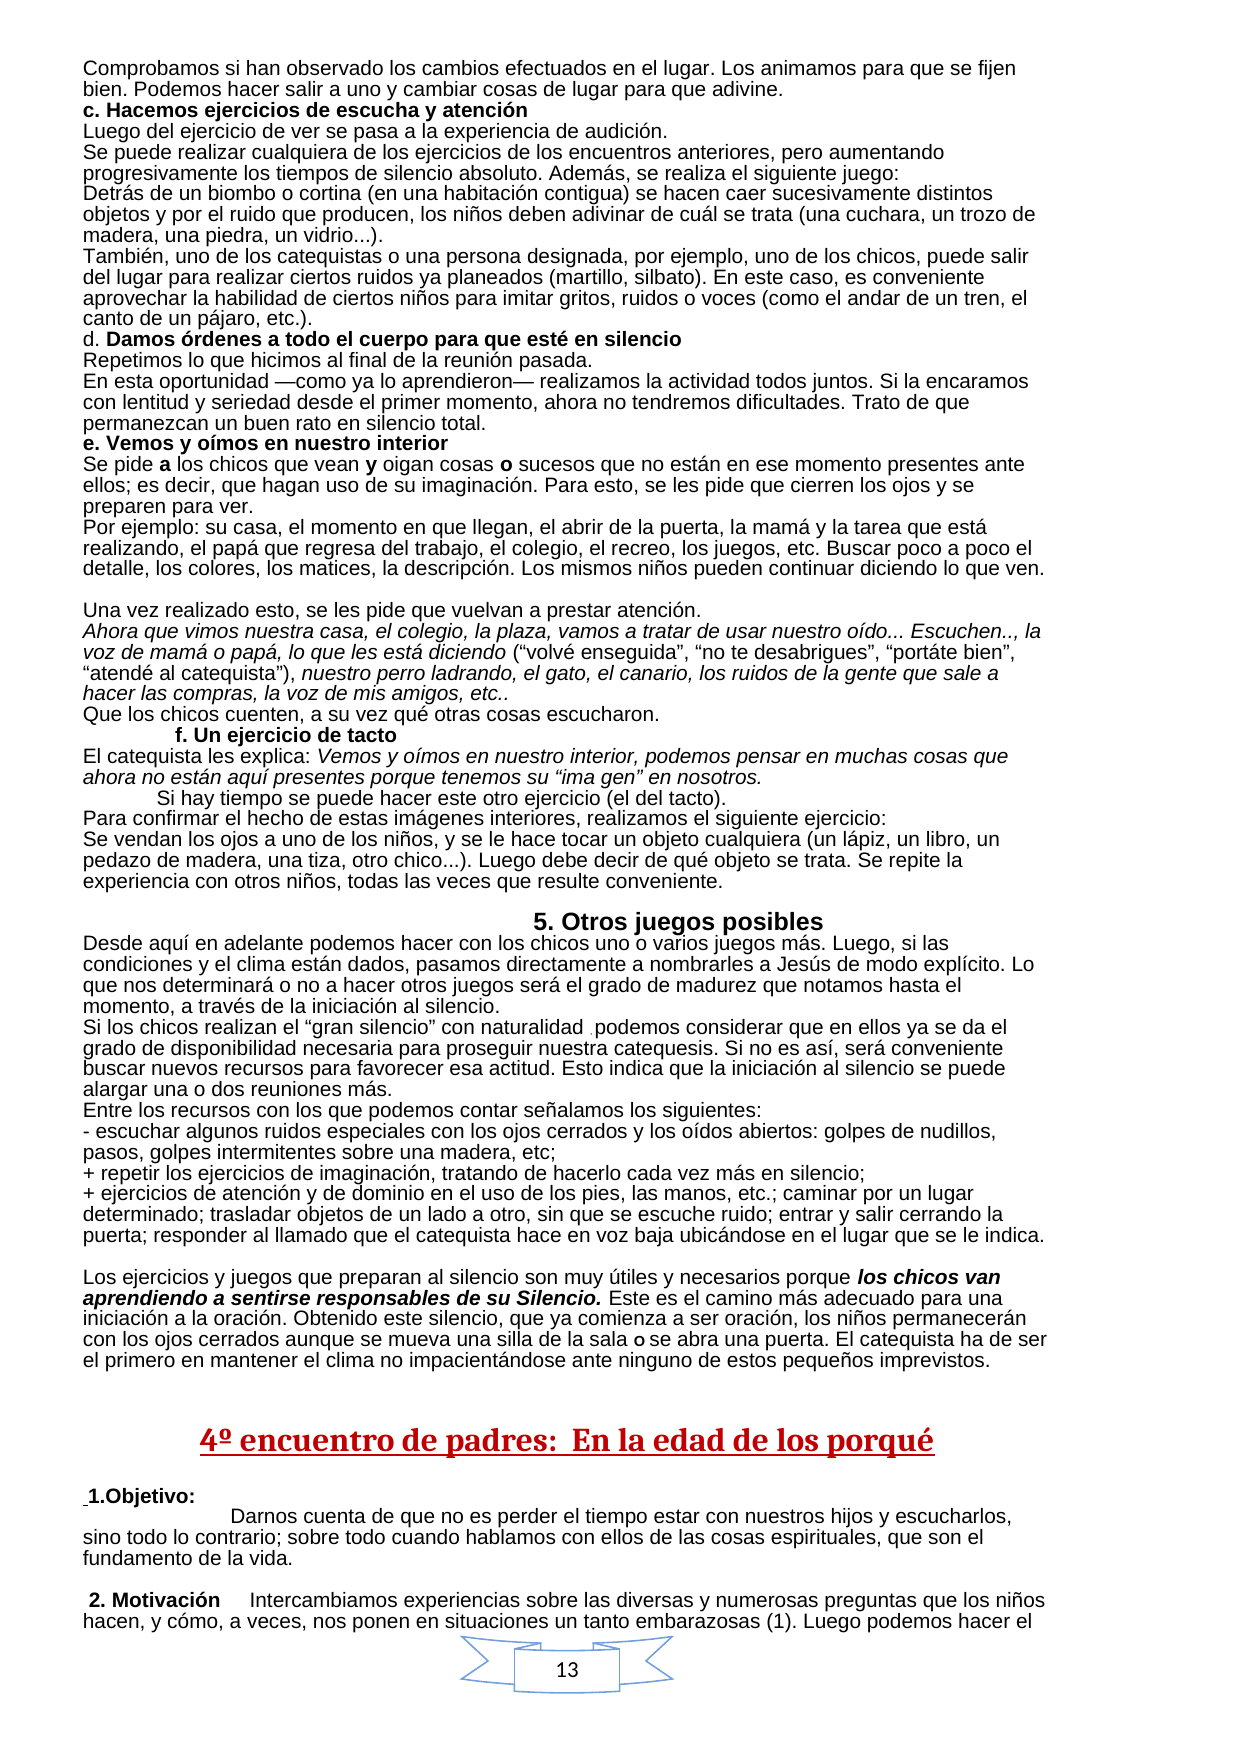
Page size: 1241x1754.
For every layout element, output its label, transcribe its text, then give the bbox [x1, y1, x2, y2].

text 1.Objetivo: [83, 1486, 1051, 1507]
text Comprobamos si han observado los cambios efectuados en el lugar. Los animamos para que se fijen bien. Podemos hacer salir a uno y cambiar cosas de lugar para que adivine. c. Hacemos ejercicios de escucha y atención Luego del ejercicio de ver se pasa a la experiencia de audición. Se puede realizar cualquiera de los ejercicios de los encuentros anteriores, pero aumentando progresivamente los tiempos de silencio absoluto. Además, se realiza el siguiente juego: Detrás de un biombo o cortina (en una habitación contigua) se hacen caer sucesivamente distintos objetos y por el ruido que producen, los niños deben adivinar de cuál se trata (una cuchara, un trozo de madera, una piedra, un vidrio...). También, uno de los catequistas o una persona designada, por ejemplo, uno de los chicos, puede salir del lugar para realizar ciertos ruidos ya planeados (martillo, silbato). En este caso, es conveniente aprovechar la habilidad de ciertos niños para imitar gritos, ruidos o voces (como el andar de un tren, el canto de un pájaro, etc.). d. Damos órdenes a todo el cuerpo para que esté en silencio Repetimos lo que hicimos al final de la reunión pasada. En esta oportunidad —como ya lo aprendieron— realizamos la actividad todos juntos. Si la encaramos con lentitud y seriedad desde el primer momento, ahora no tendremos dificultades. Trato de que permanezcan un buen rato en silencio total. e. Vemos y oímos en nuestro interior Se pide a los chicos que vean y oigan cosas o sucesos que no están en ese momento presentes ante ellos; es decir, que hagan uso de su imaginación. Para esto, se les pide que cierren los ojos y se preparen para ver. Por ejemplo: su casa, el momento en que llegan, el abrir de la puerta, la mamá y la tarea que está realizando, el papá que regresa del trabajo, el colegio, el recreo, los juegos, etc. Buscar poco a poco el detalle, los colores, los matices, la descripción. Los mismos niños pueden continuar diciendo lo que ven. Una vez realizado esto, se les pide que vuelvan a prestar atención. Ahora que vimos nuestra casa, el colegio, la plaza, vamos a tratar de usar nuestro oído... Escuchen.., la voz de mamá o papá, lo que les está diciendo (“volvé enseguida”, “no te desabrigues”, “portáte bien”, “atendé al catequista”), nuestro perro ladrando, el gato, el canario, los ruidos de la gente que sale a hacer las compras, la voz de mis amigos, etc.. Que los chicos cuenten, a su vez qué otras cosas escucharon. f. Un ejercicio de tacto El catequista les explica: Vemos y oímos en nuestro interior, podemos pensar en muchas cosas que ahora no están aquí presentes porque tenemos su “ima gen” en nosotros. Si hay tiempo se puede hacer este otro ejercicio (el del tacto). Para confirmar el hecho de estas imágenes interiores, realizamos el siguiente ejercicio: Se vendan los ojos a uno de los niños, y se le hace tocar un objeto cualquiera (un lápiz, un libro, un pedazo de madera, una tiza, otro chico...). Luego debe decir de qué objeto se trata. Se repite la experiencia con otros niños, todas las veces que resulte conveniente. 5. Otros juegos posibles Desde aquí en adelante podemos hacer con los chicos uno o varios juegos más. Luego, si las condiciones y el clima están dados, pasamos directamente a nombrarles a Jesús de modo explícito. Lo que nos determinará o no a hacer otros juegos será el grado de madurez que notamos hasta el momento, a través de la iniciación al silencio. Si los chicos realizan el “gran silencio” con naturalidad , podemos considerar que en ellos ya se da el grado de disponibilidad necesaria para proseguir nuestra catequesis. Si no es así, será conveniente buscar nuevos recursos para favorecer esa actitud. Esto indica que la iniciación al silencio se puede alargar una o dos reuniones más. Entre los recursos con los que podemos contar señalamos los siguientes: - escuchar algunos ruidos especiales con los ojos cerrados y los oídos abiertos: golpes de nudillos, pasos, golpes intermitentes sobre una madera, etc; + repetir los ejercicios de imaginación, tratando de hacerlo cada vez más en silencio; + ejercicios de atención y de dominio en el uso de los pies, las manos, etc.; caminar por un lugar determinado; trasladar objetos de un lado a otro, sin que se escuche ruido; entrar y salir cerrando la puerta; responder al llamado que el catequista hace en voz baja ubicándose en el lugar que se le indica. Los ejercicios y juegos que preparan al silencio son muy útiles y necesarios porque los chicos van aprendiendo a sentirse responsables de su Silencio. Este es el camino más adecuado para una iniciación a la oración. Obtenido este silencio, que ya comienza a ser oración, los niños permanecerán con los ojos cerrados aunque se mueva una silla de la sala O se abra una puerta. El catequista ha de ser el primero en mantener el clima no impacientándose ante ninguno de estos pequeños imprevistos. [83, 59, 1051, 1372]
text Darnos cuenta de que no es perder el tiempo estar con nuestros hijos y escucharlos, sino todo lo contrario; sobre todo cuando hablamos con ellos de las cosas espirituales, que son el fundamento de la vida. [83, 1507, 1051, 1570]
subtitle 4º encuentro de padres: En la edad de los porqué [83, 1422, 1051, 1460]
text 2. Motivación Intercambiamos experiencias sobre las diversas y numerosas preguntas que los niños hacen, y cómo, a veces, nos ponen en situaciones un tanto embarazosas (1). Luego podemos hacer el [83, 1570, 1051, 1632]
